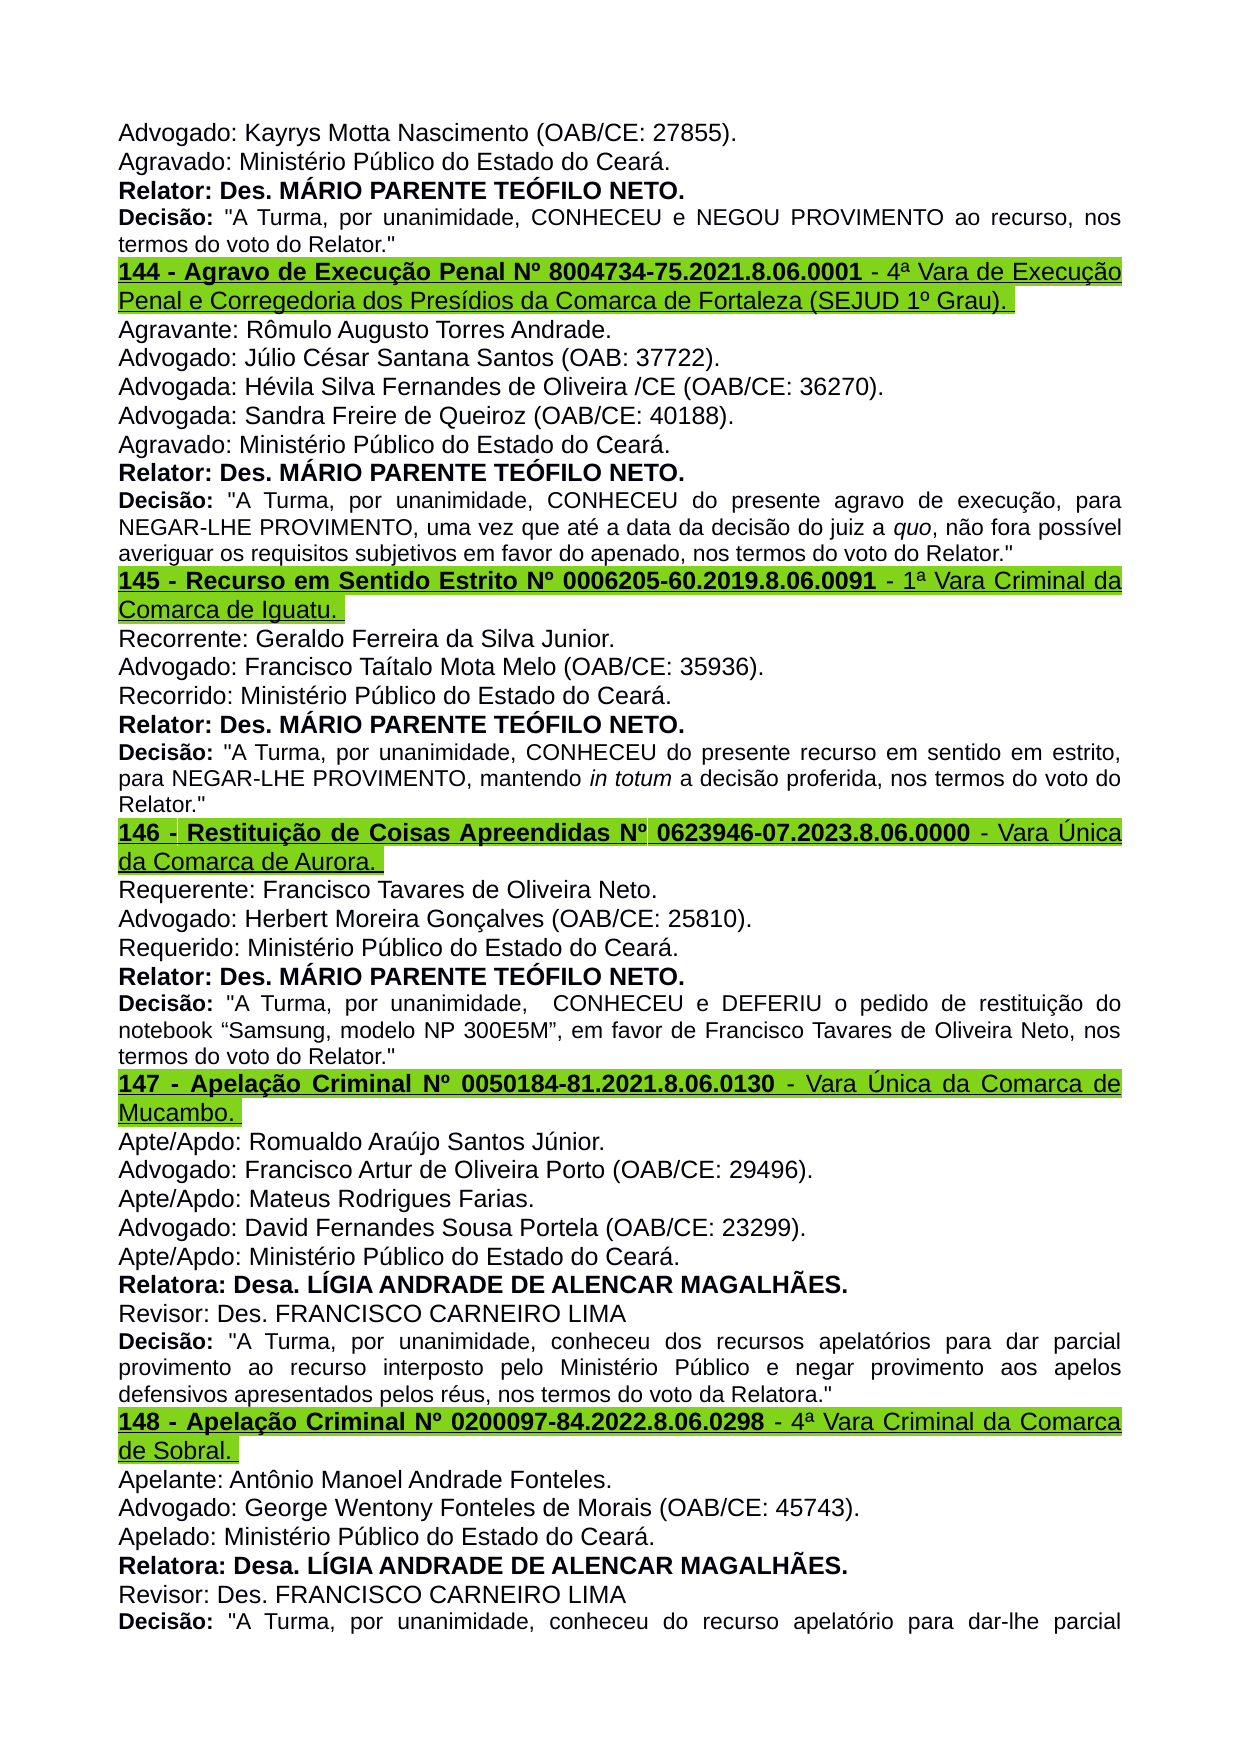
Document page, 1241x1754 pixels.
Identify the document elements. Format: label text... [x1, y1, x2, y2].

text Relatora: Desa. LÍGIA ANDRADE DE ALENCAR MAGALHÃES. [118, 1551, 1122, 1579]
text Advogado: Kayrys Motta Nascimento (OAB/CE: 27855). [118, 118, 1122, 147]
text Agravado: Ministério Público do Estado do Ceará. [118, 429, 1122, 458]
text Relator: Des. MÁRIO PARENTE TEÓFILO NETO. [118, 458, 1122, 487]
text Advogado: Herbert Moreira Gonçalves (OAB/CE: 25810). [118, 904, 1122, 933]
text Agravado: Ministério Público do Estado do Ceará. [118, 147, 1122, 176]
text Advogada: Sandra Freire de Queiroz (OAB/CE: 40188). [118, 401, 1122, 429]
text Apte/Apdo: Romualdo Araújo Santos Júnior. [118, 1127, 1122, 1156]
text Revisor: Des. FRANCISCO CARNEIRO LIMA [118, 1299, 1122, 1328]
text Advogado: George Wentony Fonteles de Morais (OAB/CE: 45743). [118, 1493, 1122, 1522]
text Advogado: David Fernandes Sousa Portela (OAB/CE: 23299). [118, 1213, 1122, 1242]
text Apte/Apdo: Ministério Público do Estado do Ceará. [118, 1242, 1122, 1271]
text 146 - Restituição de Coisas Apreendidas Nº 0623946-07.2023.8.06.0000 - Vara Única [118, 818, 1122, 843]
text Decisão: "A Turma, por unanimidade, CONHECEU do presente agravo de execução, para NEGAR-LHE PROVIMENTO, uma vez que até a data da decisão do juiz a quo, não fora possível averiguar os requisitos subjetivos em favor do apenado, nos termos do voto do Relator." [118, 487, 1122, 566]
text Apelado: Ministério Público do Estado do Ceará. [118, 1522, 1122, 1551]
text Agravante: Rômulo Augusto Torres Andrade. [118, 314, 1122, 343]
text Requerente: Francisco Tavares de Oliveira Neto. [118, 875, 1122, 904]
text 145 - Recurso em Sentido Estrito Nº 0006205-60.2019.8.06.0091 - 1ª Vara Criminal da [118, 566, 1122, 591]
text Comarca de Iguatu. [118, 592, 1122, 624]
text da Comarca de Aurora. [118, 844, 1122, 875]
text 147 - Apelação Criminal Nº 0050184-81.2021.8.06.0130 - Vara Única da Comarca de Mucambo. [118, 1069, 1122, 1127]
text Decisão: "A Turma, por unanimidade, CONHECEU e DEFERIU o pedido de restituição do notebook “Samsung, modelo NP 300E5M”, em favor de Francisco Tavares de Oliveira Neto, nos termos do voto do Relator." [118, 990, 1122, 1069]
text Decisão: "A Turma, por unanimidade, conheceu do recurso apelatório para dar-lhe parcial [118, 1608, 1122, 1635]
text Decisão: "A Turma, por unanimidade, CONHECEU e NEGOU PROVIMENTO ao recurso, nos termos do voto do Relator." [118, 204, 1122, 257]
text Recorrente: Geraldo Ferreira da Silva Junior. [118, 624, 1122, 652]
text 148 - Apelação Criminal Nº 0200097-84.2022.8.06.0298 - 4ª Vara Criminal da Comarca [118, 1407, 1122, 1432]
text Relator: Des. MÁRIO PARENTE TEÓFILO NETO. [118, 710, 1122, 739]
text Apelante: Antônio Manoel Andrade Fonteles. [118, 1464, 1122, 1493]
text Relator: Des. MÁRIO PARENTE TEÓFILO NETO. [118, 176, 1122, 204]
text Advogada: Hévila Silva Fernandes de Oliveira /CE (OAB/CE: 36270). [118, 372, 1122, 401]
text Requerido: Ministério Público do Estado do Ceará. [118, 933, 1122, 961]
text Advogado: Júlio César Santana Santos (OAB: 37722). [118, 343, 1122, 372]
text Penal e Corregedoria dos Presídios da Comarca de Fortaleza (SEJUD 1º Grau). [118, 283, 1122, 314]
text Relatora: Desa. LÍGIA ANDRADE DE ALENCAR MAGALHÃES. [118, 1271, 1122, 1299]
text Recorrido: Ministério Público do Estado do Ceará. [118, 681, 1122, 710]
text de Sobral. [118, 1433, 1122, 1464]
text Revisor: Des. FRANCISCO CARNEIRO LIMA [118, 1579, 1122, 1608]
text Advogado: Francisco Taítalo Mota Melo (OAB/CE: 35936). [118, 652, 1122, 681]
text 144 - Agravo de Execução Penal Nº 8004734-75.2021.8.06.0001 - 4ª Vara de Execução [118, 257, 1122, 282]
text Advogado: Francisco Artur de Oliveira Porto (OAB/CE: 29496). [118, 1156, 1122, 1184]
text Decisão: "A Turma, por unanimidade, CONHECEU do presente recurso em sentido em estrito, para NEGAR-LHE PROVIMENTO, mantendo in totum a decisão proferida, nos termos do voto do Relator." [118, 739, 1122, 818]
text Decisão: "A Turma, por unanimidade, conheceu dos recursos apelatórios para dar parcial provimento ao recurso interposto pelo Ministério Público e negar provimento aos apelos defensivos apresentados pelos réus, nos termos do voto da Relatora." [118, 1328, 1122, 1407]
text Relator: Des. MÁRIO PARENTE TEÓFILO NETO. [118, 961, 1122, 990]
text Apte/Apdo: Mateus Rodrigues Farias. [118, 1184, 1122, 1213]
